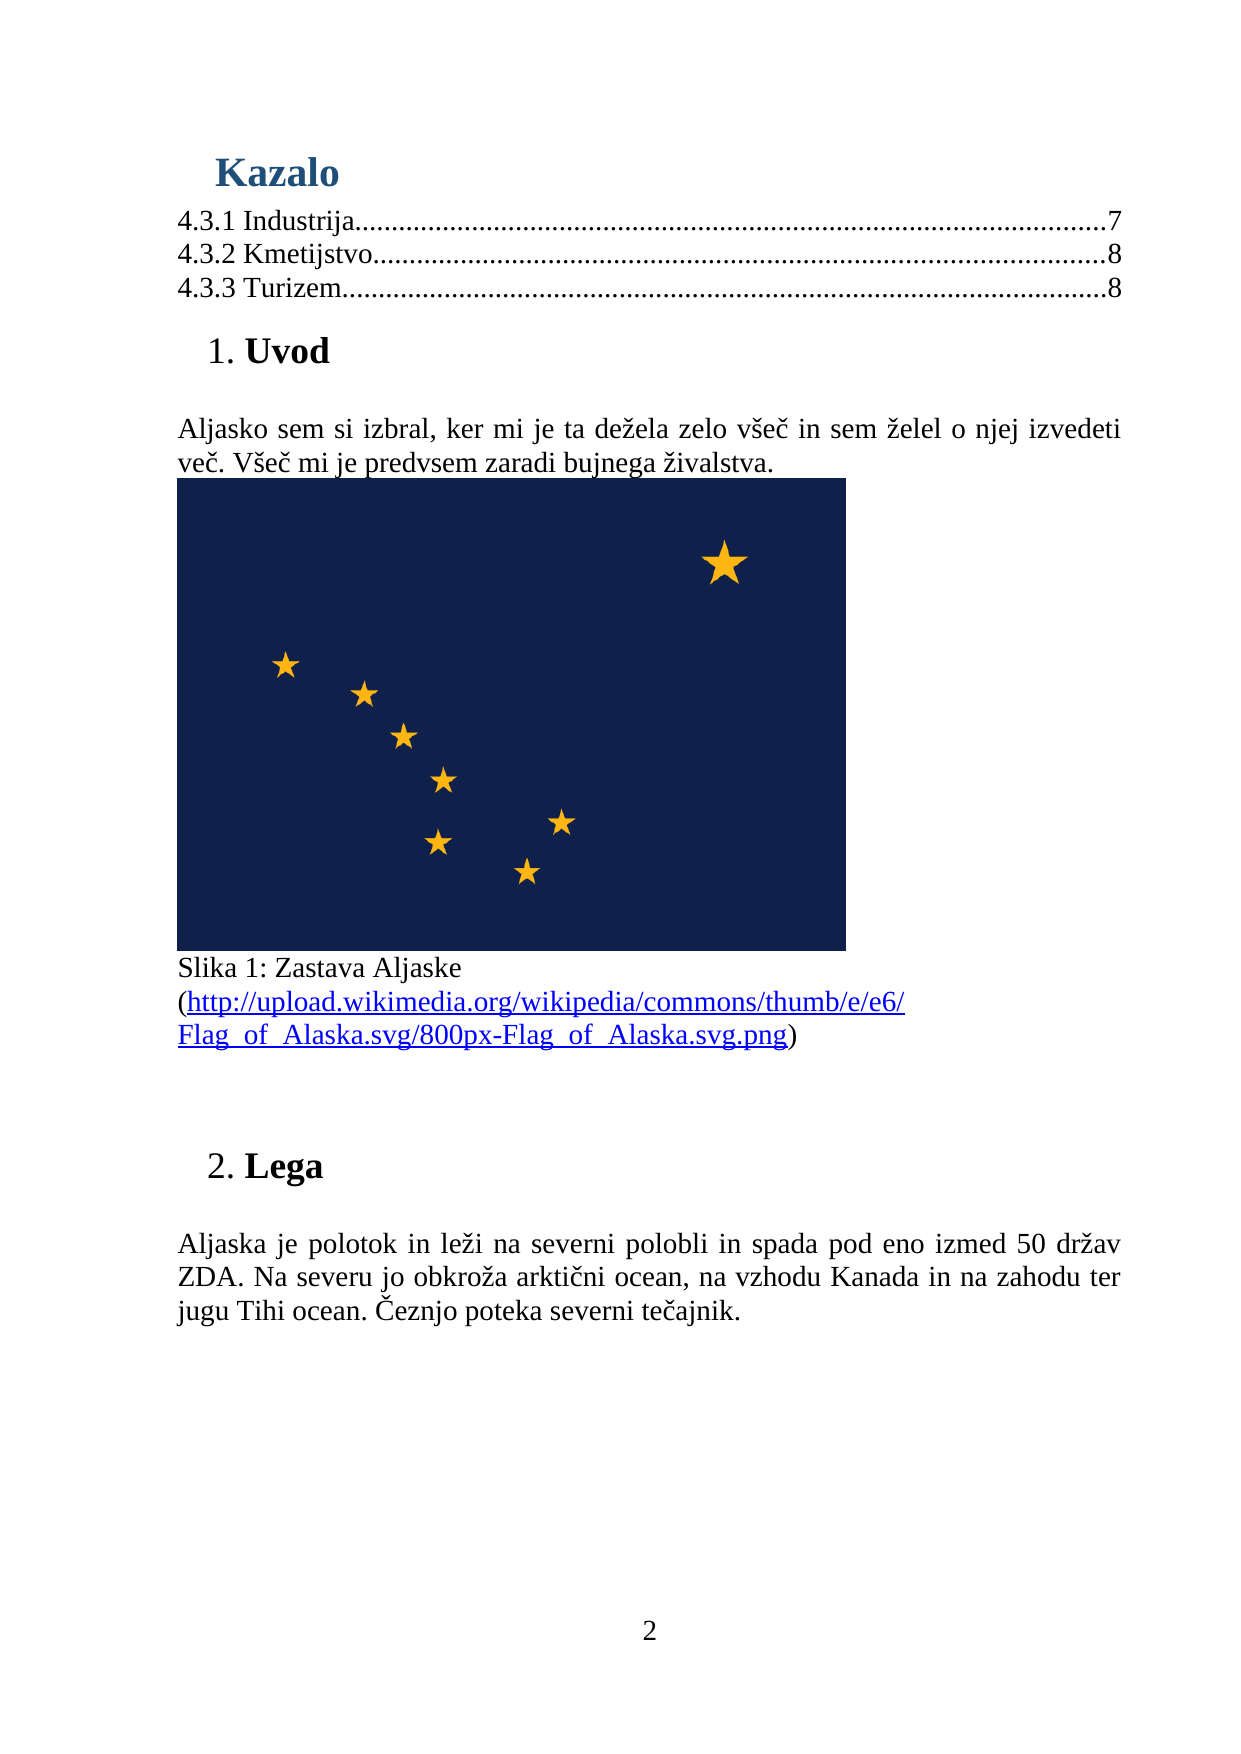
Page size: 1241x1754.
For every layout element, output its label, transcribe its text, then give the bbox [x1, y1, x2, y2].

subtitle Uvod [207, 328, 1122, 372]
text 4.3.2 Kmetijstvo 8 [177, 236, 1122, 270]
text Aljasko sem si izbral, ker mi je ta dežela zelo všeč in sem želel o njej izvedeti več. Všeč mi je predvsem zaradi bujnega živalstva. [177, 411, 1122, 478]
subtitle Kazalo [215, 148, 1122, 196]
text 4.3.3 Turizem 8 [177, 270, 1122, 303]
picture [177, 478, 846, 951]
subtitle Lega [207, 1143, 1122, 1186]
text (http://upload.wikimedia.org/wikipedia/commons/thumb/e/e6/Flag_of_Alaska.svg/800px-Flag_of_Alaska.svg.png) [177, 984, 1122, 1051]
text Slika 1: Zastava Aljaske [177, 950, 1122, 984]
text 4.3.1 Industrija 7 [177, 203, 1122, 236]
text Aljaska je polotok in leži na severni polobli in spada pod eno izmed 50 držav ZDA. Na severu jo obkroža arktični ocean, na vzhodu Kanada in na zahodu ter jugu Tihi ocean. Čeznjo poteka severni tečajnik. [177, 1226, 1122, 1327]
